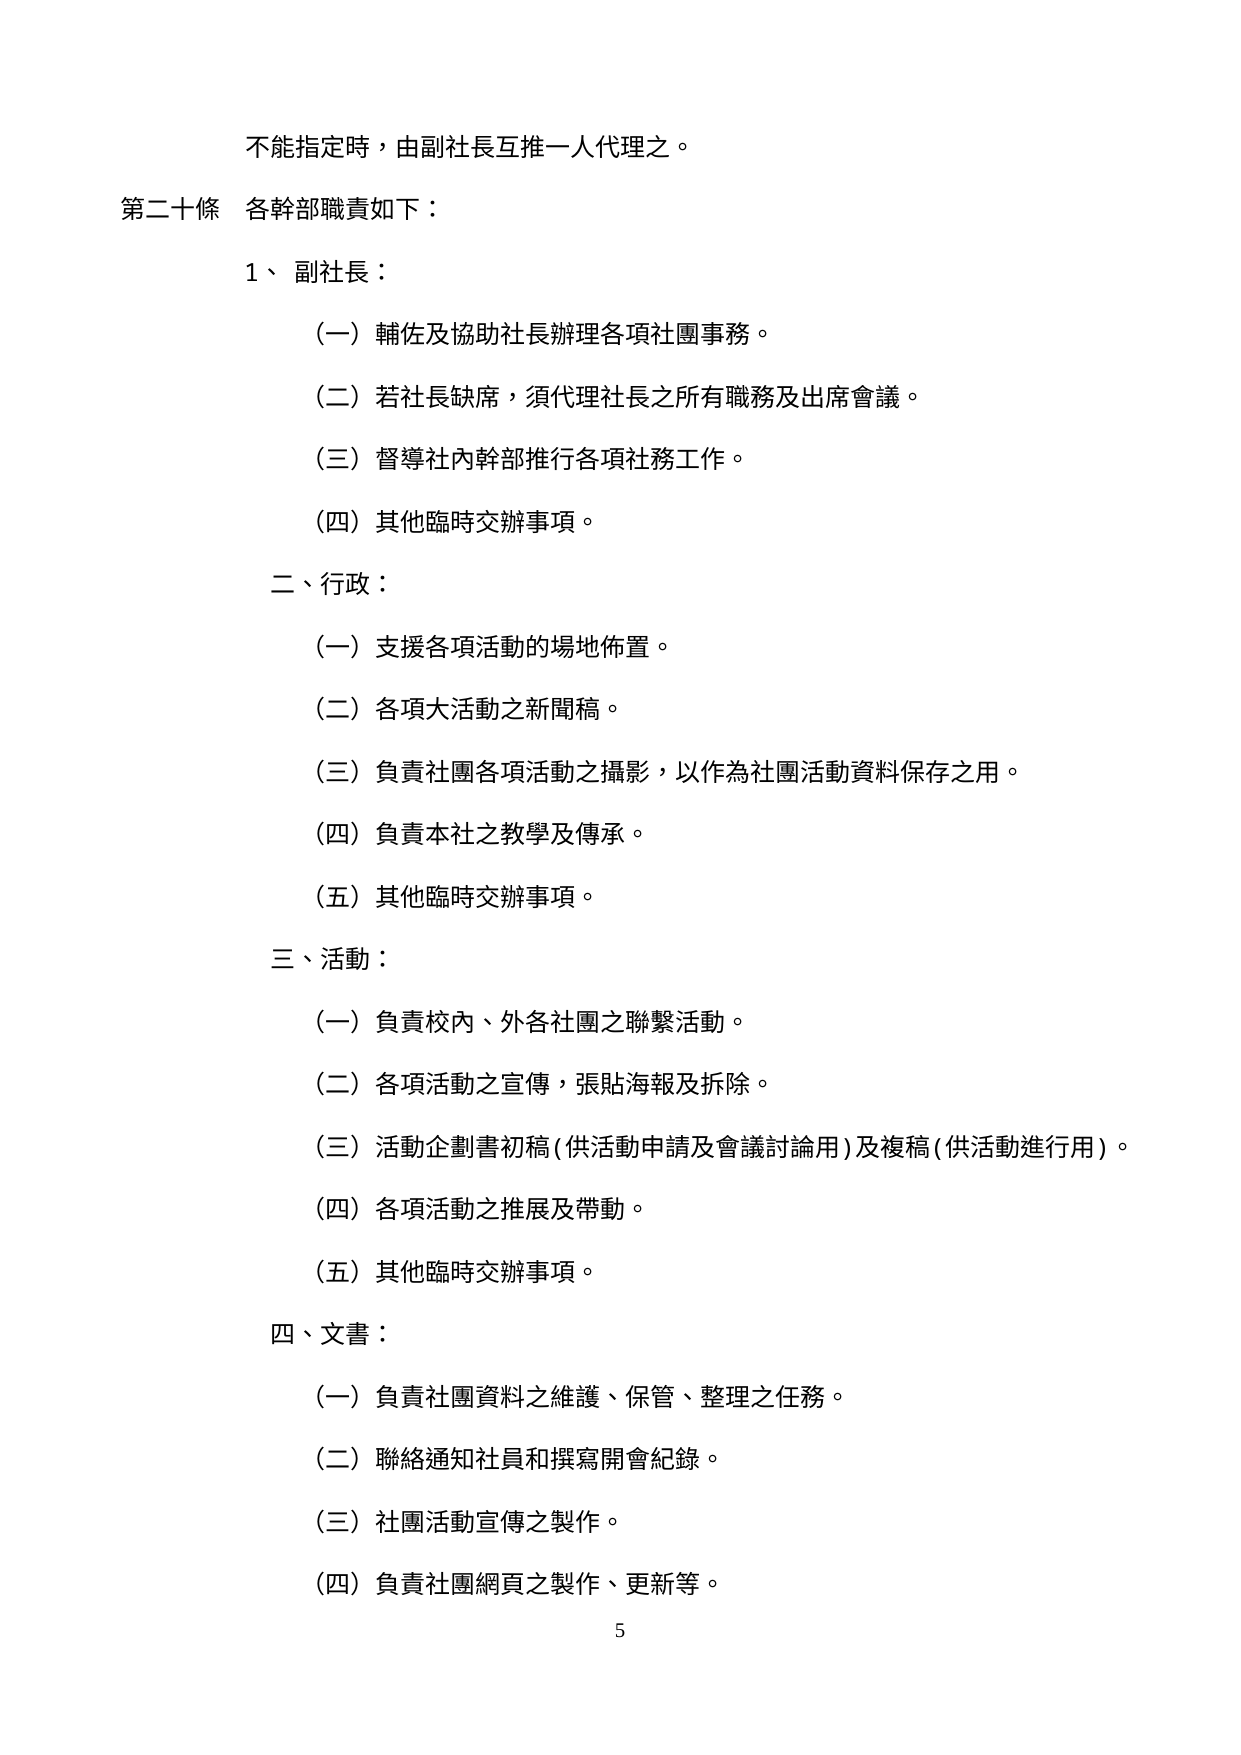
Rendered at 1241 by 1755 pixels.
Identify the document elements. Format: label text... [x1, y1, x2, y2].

text （三）督導社內幹部推行各項社務工作。 [120, 416, 1120, 478]
text （四）負責社團網頁之製作、更新等。 [120, 1541, 1120, 1603]
text （四）負責本社之教學及傳承。 [120, 791, 1120, 853]
text （四）各項活動之推展及帶動。 [120, 1166, 1120, 1228]
text 不能指定時，由副社長互推一人代理之。 [120, 103, 1120, 166]
text 二、行政： [120, 541, 1120, 603]
text （二）聯絡通知社員和撰寫開會紀錄。 [120, 1416, 1120, 1478]
text （三）活動企劃書初稿(供活動申請及會議討論用)及複稿(供活動進行用)。 [120, 1103, 1120, 1166]
text 四、文書： [120, 1291, 1120, 1353]
list 副社長： [244, 228, 1120, 291]
text 第二十條 各幹部職責如下： [120, 166, 1120, 228]
text （二）各項活動之宣傳，張貼海報及拆除。 [120, 1041, 1120, 1103]
text 三、活動： [120, 916, 1120, 978]
text （一）負責社團資料之維護、保管、整理之任務。 [120, 1353, 1120, 1416]
text （三）負責社團各項活動之攝影，以作為社團活動資料保存之用。 [120, 728, 1120, 791]
text （五）其他臨時交辦事項。 [120, 1228, 1120, 1291]
text （一）支援各項活動的場地佈置。 [120, 603, 1120, 666]
text （一）輔佐及協助社長辦理各項社團事務。 [120, 291, 1120, 353]
text （二）若社長缺席，須代理社長之所有職務及出席會議。 [120, 353, 1120, 416]
text （一）負責校內、外各社團之聯繫活動。 [120, 978, 1120, 1041]
text （二）各項大活動之新聞稿。 [120, 666, 1120, 728]
text （四）其他臨時交辦事項。 [120, 478, 1120, 541]
text （三）社團活動宣傳之製作。 [120, 1478, 1120, 1541]
text （五）其他臨時交辦事項。 [120, 853, 1120, 916]
